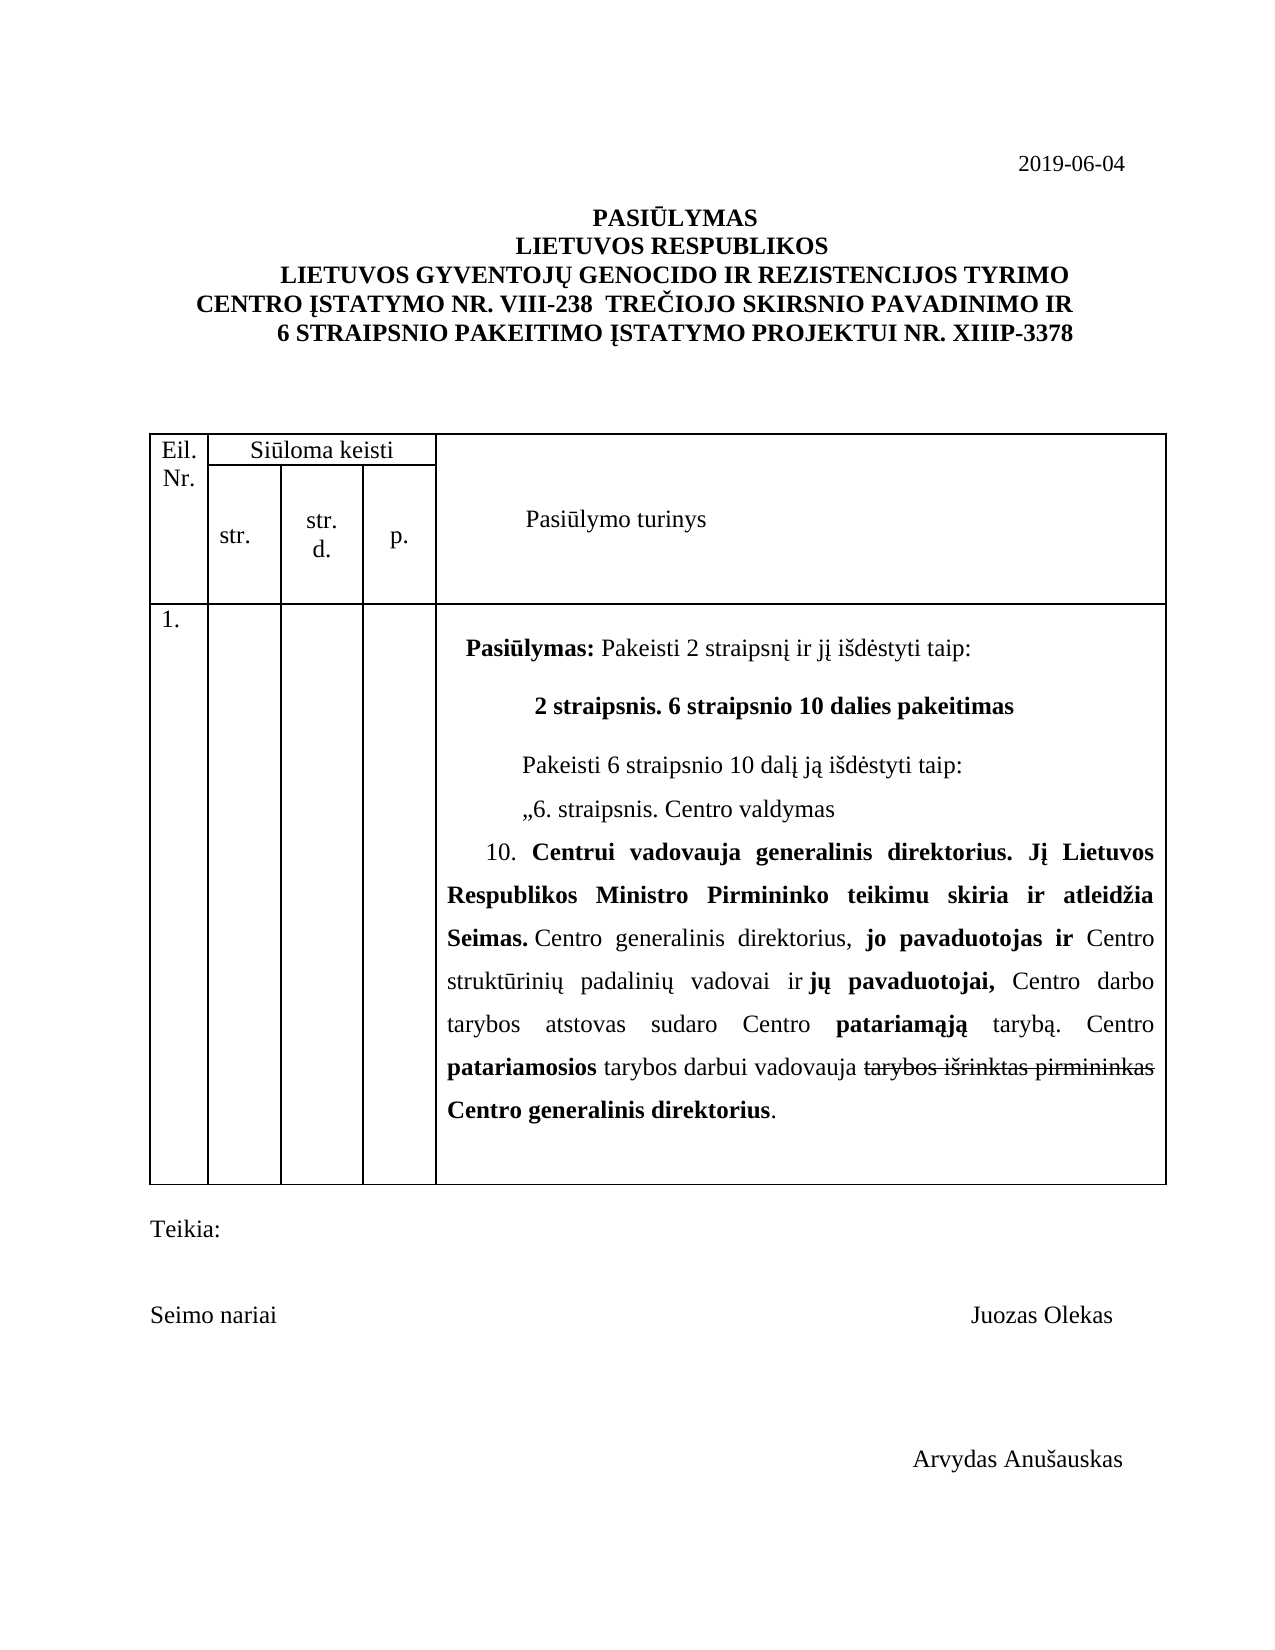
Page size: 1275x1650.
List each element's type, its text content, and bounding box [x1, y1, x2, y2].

table_cell Pasiūlymas: Pakeisti 2 straipsnį ir jį išdėstyti taip: 2 straipsnis. 6 straipsnio 10 dalies pakeitimas Pakeisti 6 straipsnio 10 dalį ją išdėstyti taip: „6. straipsnis. Centro valdymas 10. Centrui vadovauja generalinis direktorius. Jį Lietuvos Respublikos Ministro Pirmininko teikimu skiria ir atleidžia Seimas. Centro generalinis direktorius, jo pavaduotojas ir Centro struktūrinių padalinių vadovai ir jų pavaduotojai, Centro darbo tarybos atstovas sudaro Centro patariamąją tarybą. Centro patariamosios tarybos darbui vadovauja tarybos išrinktas pirmininkas Centro generalinis direktorius. [437, 605, 1165, 1184]
text 6 STRAIPSNIO PAKEITIMO ĮSTATYMO PROJEKTUI NR. XIIIP-3378 [150, 318, 1125, 346]
table_header Siūloma keisti [209, 435, 435, 463]
table_cell 1. [151, 605, 207, 1184]
text LIETUVOS RESPUBLIKOS [150, 231, 1125, 260]
text Seimo nariai Juozas Olekas [150, 1300, 1125, 1329]
text Arvydas Anušauskas [150, 1444, 1125, 1473]
table_cell [282, 605, 362, 1184]
text Teikia: [150, 1214, 1125, 1243]
table_cell str. [209, 466, 280, 602]
text 2019-06-04 [150, 150, 1125, 176]
table_header Eil. Nr. [151, 435, 207, 602]
table_cell str. d. [282, 466, 362, 602]
table_cell p. [364, 466, 435, 602]
table_header Pasiūlymo turinys [437, 435, 1165, 602]
table_cell [209, 605, 280, 1184]
table_cell [364, 605, 435, 1184]
text LIETUVOS GYVENTOJŲ GENOCIDO IR REZISTENCIJOS TYRIMO CENTRO ĮSTATYMO NR. VIII-238 TREČIOJO SKIRSNIO PAVADINIMO IR [150, 260, 1125, 318]
text PASIŪLYMAS [150, 203, 1125, 231]
